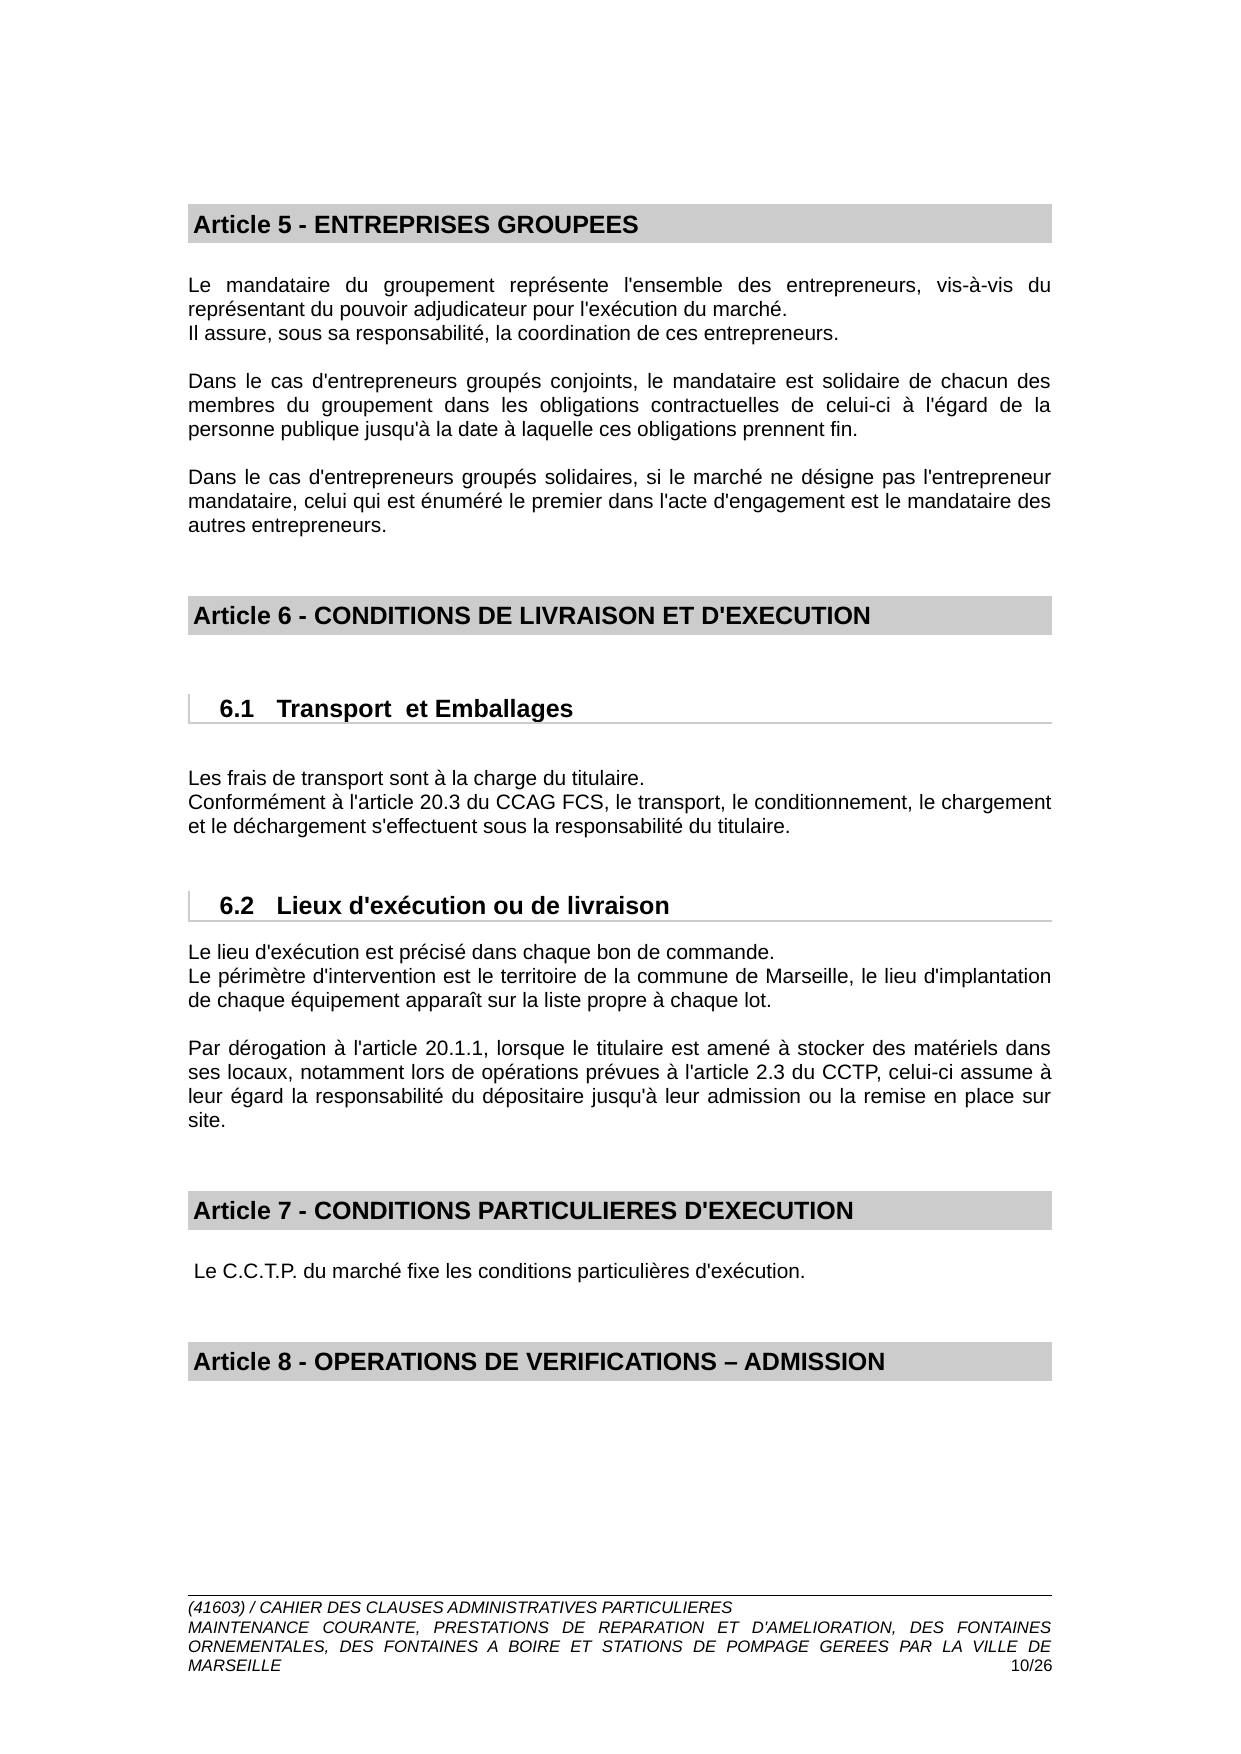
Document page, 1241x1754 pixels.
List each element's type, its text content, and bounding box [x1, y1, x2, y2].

subtitle ENTREPRISES GROUPEES [190, 207, 1050, 241]
subtitle CONDITIONS PARTICULIERES D'EXECUTION [190, 1193, 1050, 1227]
text Conformément à l'article 20.3 du CCAG FCS, le transport, le conditionnement, le chargement et le déchargement s'effectuent sous la responsabilité du titulaire. [188, 790, 1052, 838]
subtitle Transport et Emballages [188, 693, 1052, 722]
subtitle CONDITIONS DE LIVRAISON ET D'EXECUTION [190, 598, 1050, 632]
text Par dérogation à l'article 20.1.1, lorsque le titulaire est amené à stocker des matériels dans ses locaux, notamment lors de opérations prévues à l'article 2.3 du CCTP, celui-ci assume à leur égard la responsabilité du dépositaire jusqu'à leur admission ou la remise en place sur site. [188, 1036, 1052, 1132]
text Dans le cas d'entrepreneurs groupés solidaires, si le marché ne désigne pas l'entrepreneur mandataire, celui qui est énuméré le premier dans l'acte d'engagement est le mandataire des autres entrepreneurs. [188, 465, 1052, 537]
subtitle Lieux d'exécution ou de livraison [190, 891, 1052, 920]
text Il assure, sous sa responsabilité, la coordination de ces entrepreneurs. [188, 321, 1052, 345]
text Le lieu d'exécution est précisé dans chaque bon de commande. [188, 940, 1052, 964]
text Dans le cas d'entrepreneurs groupés conjoints, le mandataire est solidaire de chacun des membres du groupement dans les obligations contractuelles de celui-ci à l'égard de la personne publique jusqu'à la date à laquelle ces obligations prennent fin. [188, 369, 1052, 441]
text Les frais de transport sont à la charge du titulaire. [188, 766, 1052, 790]
subtitle OPERATIONS DE VERIFICATIONS – ADMISSION [190, 1344, 1050, 1379]
text Le C.C.T.P. du marché fixe les conditions particulières d'exécution. [188, 1259, 1052, 1283]
text Le mandataire du groupement représente l'ensemble des entrepreneurs, vis-à-vis du représentant du pouvoir adjudicateur pour l'exécution du marché. [188, 273, 1052, 321]
text Le périmètre d'intervention est le territoire de la commune de Marseille, le lieu d'implantation de chaque équipement apparaît sur la liste propre à chaque lot. [188, 964, 1052, 1012]
